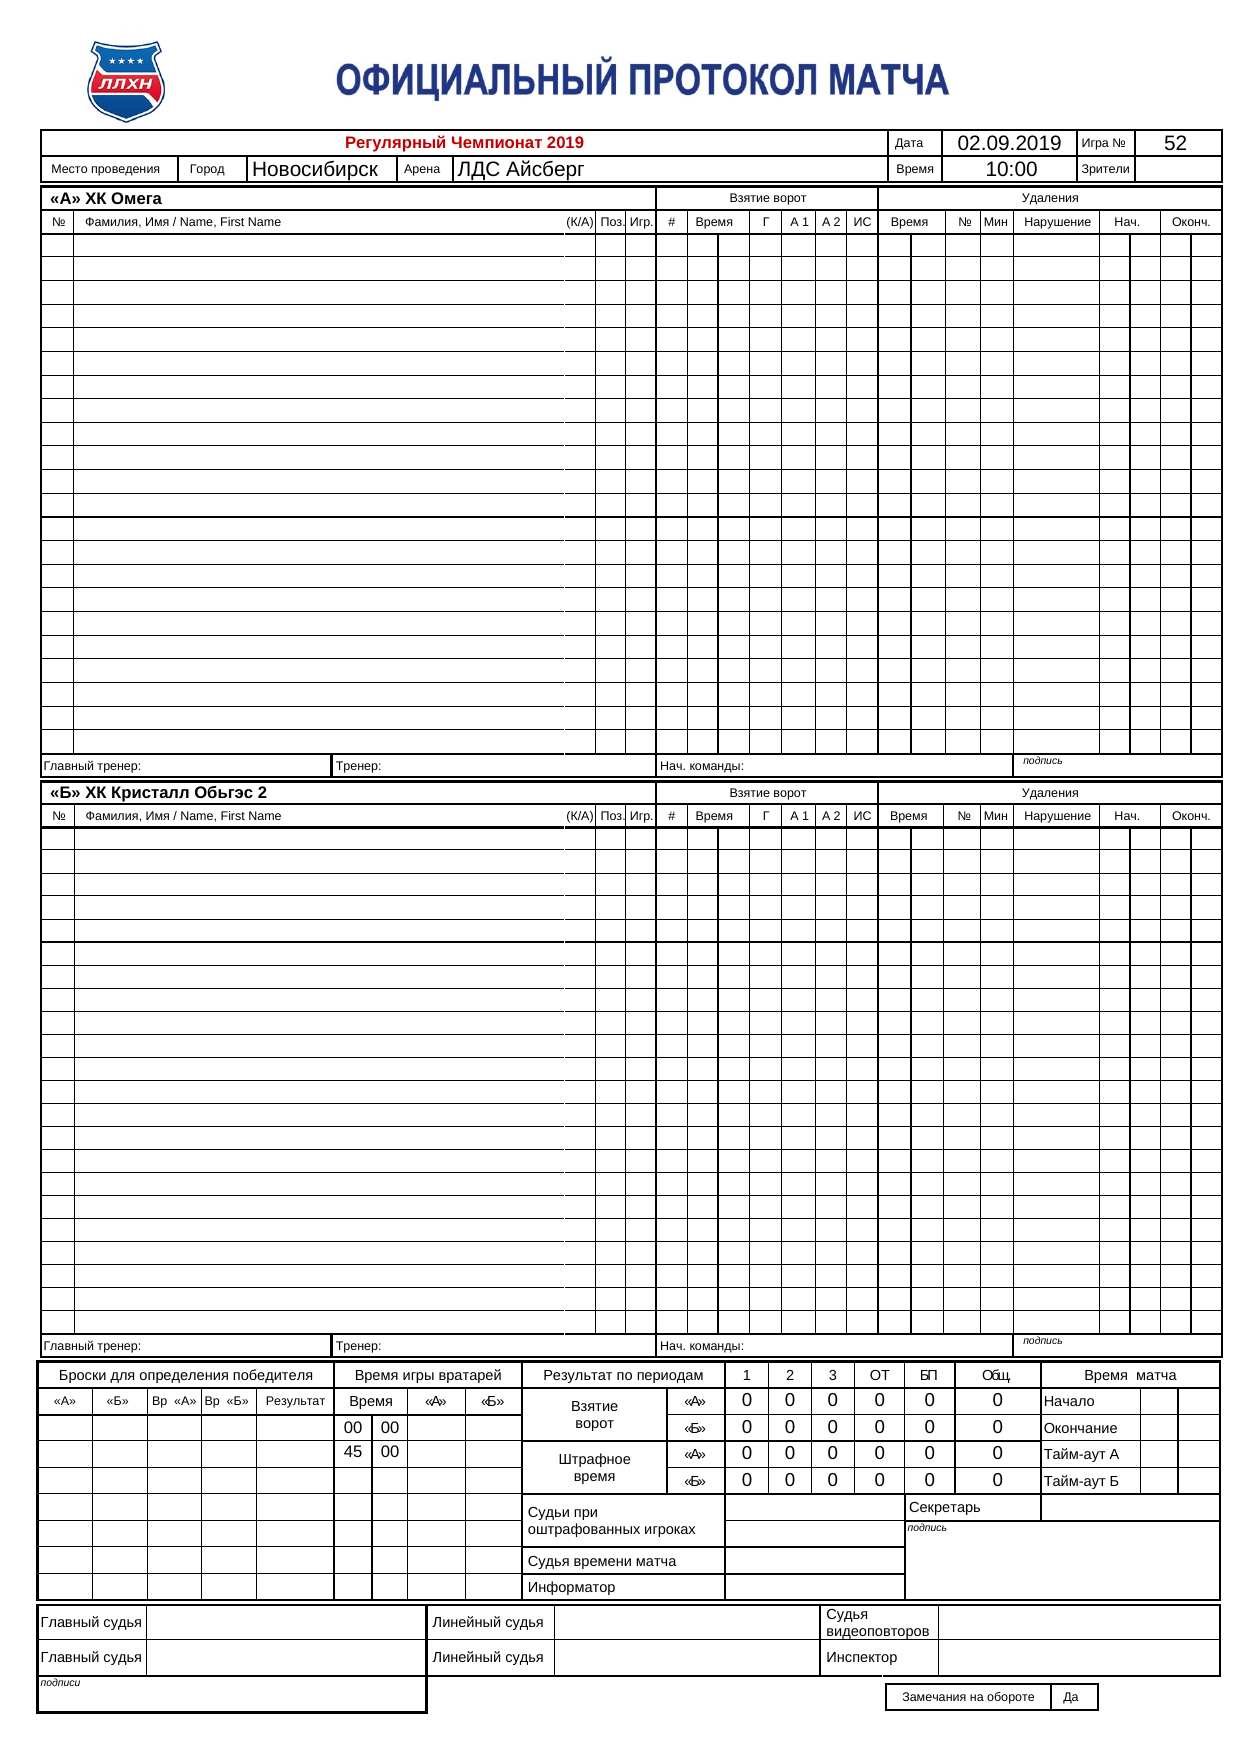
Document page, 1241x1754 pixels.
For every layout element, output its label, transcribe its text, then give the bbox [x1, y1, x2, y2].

table_cell [565, 446, 595, 469]
table_cell 0 [726, 1468, 768, 1493]
table_cell [74, 541, 564, 564]
table_cell [719, 920, 749, 941]
table_cell [1100, 943, 1129, 964]
table_cell [981, 659, 1013, 682]
table_cell [816, 1012, 846, 1033]
table_cell [1141, 1389, 1177, 1413]
table_cell [816, 518, 846, 540]
table_cell [847, 1311, 877, 1333]
table_cell [847, 1265, 877, 1287]
table_cell [42, 518, 73, 540]
table_cell [74, 328, 564, 351]
table_cell [1141, 1468, 1177, 1493]
table_cell Линейный судья [428, 1640, 554, 1675]
table_cell [1131, 376, 1160, 398]
table_cell [565, 352, 595, 374]
table_cell 0 [769, 1468, 811, 1493]
table_cell [42, 565, 73, 587]
table_cell [565, 565, 595, 587]
table_cell [944, 1104, 980, 1126]
table_cell [1100, 612, 1129, 634]
table_cell [688, 1173, 717, 1195]
table_header Броски для определения победителя [39, 1363, 333, 1387]
table_cell [879, 896, 910, 918]
table_cell [596, 829, 625, 849]
table_cell [688, 1288, 717, 1310]
table_cell [148, 1416, 201, 1440]
table_cell [626, 612, 655, 634]
table_cell [981, 1058, 1013, 1079]
table_cell Фамилия, Имя / Name, First Name [75, 805, 565, 826]
table_cell [565, 989, 595, 1011]
table_cell [944, 943, 980, 964]
table_cell [944, 1196, 980, 1218]
table_cell [565, 1173, 595, 1195]
table_cell [1100, 874, 1129, 895]
table_cell [688, 659, 717, 682]
table_cell [596, 257, 625, 280]
table_cell [147, 1606, 425, 1639]
table_cell [816, 565, 846, 587]
table_cell [912, 1288, 943, 1310]
table_cell [1192, 446, 1221, 469]
table_cell Главный тренер: [42, 755, 330, 776]
table_cell [1192, 943, 1221, 964]
table_cell [1100, 683, 1129, 706]
table_cell [750, 257, 781, 280]
table_cell ИС [847, 211, 877, 233]
table_cell [1099, 1682, 1220, 1711]
table_cell [719, 966, 749, 987]
table_cell [719, 399, 749, 422]
table_cell [74, 730, 564, 753]
table_cell 00 [373, 1441, 407, 1467]
table_cell [1014, 1081, 1099, 1103]
table_header БП [905, 1363, 954, 1387]
table_cell [879, 1058, 910, 1079]
table_cell [879, 943, 910, 964]
table_cell [1042, 1495, 1219, 1520]
table_cell [944, 1012, 980, 1033]
table_cell [1141, 1441, 1177, 1467]
table_cell Время [889, 157, 941, 181]
table_cell [912, 829, 943, 849]
table_cell [939, 1640, 1219, 1675]
table_cell [750, 518, 781, 540]
table_cell [719, 1104, 749, 1126]
table_cell [782, 588, 815, 611]
table_cell [657, 1265, 687, 1287]
table_cell [1100, 376, 1129, 398]
table_cell [1014, 1242, 1099, 1264]
table_cell [657, 1058, 687, 1079]
table_cell [981, 1242, 1013, 1264]
table_cell [912, 352, 945, 374]
table_cell [1131, 943, 1160, 964]
table_cell [782, 707, 815, 729]
table_cell [565, 588, 595, 611]
table_cell [1161, 659, 1190, 682]
table_cell [912, 1219, 943, 1241]
table_cell «Б» [668, 1468, 724, 1493]
table_cell [1161, 707, 1190, 729]
table_header «А» ХК Омега [42, 188, 655, 209]
table_cell [466, 1521, 521, 1546]
table_cell [657, 305, 687, 327]
table_cell [1192, 423, 1221, 445]
table_cell [42, 989, 74, 1011]
table_cell [1014, 989, 1099, 1011]
table_cell [750, 1035, 781, 1057]
table_cell [75, 829, 564, 849]
table_cell [42, 874, 74, 895]
table_cell [879, 659, 910, 682]
table_cell [688, 1127, 717, 1149]
table_cell [879, 446, 910, 469]
table_cell [750, 683, 781, 706]
table_cell [750, 612, 781, 634]
table_cell [657, 943, 687, 964]
table_cell [879, 683, 910, 706]
table_cell [1192, 376, 1221, 398]
table_cell [93, 1494, 147, 1520]
table_cell [912, 659, 945, 682]
table_cell [1100, 257, 1129, 280]
table_cell [912, 896, 943, 918]
table_cell [1192, 659, 1221, 682]
table_cell [74, 612, 564, 634]
table_cell [847, 494, 877, 516]
table_cell [782, 1288, 815, 1310]
table_cell [981, 257, 1013, 280]
table_cell [596, 659, 625, 682]
table_cell [1014, 588, 1099, 611]
table_cell [782, 1081, 815, 1103]
table_cell [750, 896, 781, 918]
table_cell (К/А) [565, 211, 595, 233]
table_cell [257, 1416, 333, 1440]
table_cell [1014, 829, 1099, 849]
table_cell [1014, 966, 1099, 987]
table_cell [596, 1104, 625, 1126]
table_cell [688, 966, 717, 987]
table_cell [946, 541, 980, 564]
table_cell [565, 612, 595, 634]
table_cell 0 [905, 1389, 954, 1413]
table_cell [1161, 399, 1190, 422]
table_cell подпись [1014, 755, 1221, 776]
table_cell [879, 636, 910, 658]
table_cell [750, 305, 781, 327]
table_cell [1131, 352, 1160, 374]
table_cell [39, 1494, 92, 1520]
table_cell [816, 1081, 846, 1103]
table_cell [847, 1035, 877, 1057]
table_cell [847, 874, 877, 895]
table_cell [1161, 494, 1190, 516]
table_cell [847, 235, 877, 256]
table_cell [981, 376, 1013, 398]
table_cell 0 [956, 1389, 1040, 1413]
table_cell [688, 257, 717, 280]
table_cell [1100, 829, 1129, 849]
table_cell [719, 1081, 749, 1103]
table_cell [847, 470, 877, 493]
table_cell [912, 588, 945, 611]
table_cell [847, 989, 877, 1011]
table_cell 0 [956, 1468, 1040, 1493]
table_cell [75, 1127, 564, 1149]
table_cell [565, 1242, 595, 1264]
table_cell [816, 920, 846, 941]
table_cell [750, 470, 781, 493]
table_cell [1192, 1173, 1221, 1195]
table_header Удаления [879, 188, 1221, 209]
table_header Результат по периодам [523, 1363, 724, 1387]
table_cell [626, 1035, 655, 1057]
table_cell [42, 235, 73, 256]
table_cell [912, 494, 945, 516]
table_cell [1131, 1081, 1160, 1103]
table_cell [782, 1035, 815, 1057]
table_cell [1141, 1415, 1177, 1440]
table_cell [1131, 446, 1160, 469]
table_cell [1192, 1311, 1221, 1333]
table_cell [719, 896, 749, 918]
table_cell [657, 376, 687, 398]
table_cell [719, 257, 749, 280]
table_cell [944, 920, 980, 941]
table_cell [657, 1104, 687, 1126]
table_cell [1131, 1196, 1160, 1218]
table_cell [1131, 636, 1160, 658]
table_cell [782, 281, 815, 303]
table_cell [74, 565, 564, 587]
table_cell [1131, 829, 1160, 849]
table_cell Зрители [1078, 157, 1134, 181]
table_cell [1161, 1265, 1190, 1287]
table_cell [782, 257, 815, 280]
table_cell [42, 850, 74, 872]
table_cell [1192, 683, 1221, 706]
table_cell 0 [855, 1415, 904, 1440]
table_cell [750, 636, 781, 658]
table_cell [596, 707, 625, 729]
table_cell [719, 376, 749, 398]
table_cell [1100, 920, 1129, 941]
table_cell [42, 1288, 74, 1310]
table_cell [1131, 399, 1160, 422]
table_cell [847, 376, 877, 398]
table_cell подписи [39, 1677, 425, 1711]
table_cell [147, 1640, 425, 1675]
table_cell № [42, 805, 74, 826]
table_cell [981, 1311, 1013, 1333]
table_cell [1161, 829, 1190, 849]
table_cell [555, 1640, 819, 1675]
table_cell [847, 1127, 877, 1149]
table_cell [74, 494, 564, 516]
table_cell [816, 281, 846, 303]
table_cell [750, 1196, 781, 1218]
table_cell Г [750, 805, 781, 826]
table_cell [626, 588, 655, 611]
table_cell [782, 1104, 815, 1126]
table_cell [626, 1081, 655, 1103]
table_cell 10:00 [943, 157, 1076, 181]
table_cell 00 [373, 1416, 407, 1440]
table_cell [750, 235, 781, 256]
table_cell [879, 1104, 910, 1126]
table_cell [74, 305, 564, 327]
table_cell [596, 612, 625, 634]
table_cell [782, 829, 815, 849]
table_cell [565, 423, 595, 445]
table_cell [565, 1265, 595, 1287]
table_cell [879, 707, 910, 729]
table_cell Нач. [1100, 805, 1160, 826]
table_header Удаления [879, 783, 1221, 803]
table_cell [596, 1311, 625, 1333]
table_cell [1131, 1311, 1160, 1333]
table_cell [719, 494, 749, 516]
table_cell [981, 1012, 1013, 1033]
table_cell 0 [956, 1442, 1040, 1467]
table_header 1 [726, 1363, 768, 1387]
table_cell [565, 541, 595, 564]
table_cell [596, 920, 625, 941]
table_cell [626, 1104, 655, 1126]
table_cell [42, 494, 73, 516]
table_cell [565, 328, 595, 351]
table_cell 0 [812, 1468, 854, 1493]
table_cell [688, 470, 717, 493]
table_cell [42, 281, 73, 303]
table_header Общ. [956, 1363, 1040, 1387]
table_cell [1014, 730, 1099, 753]
table_cell Место проведения [42, 157, 177, 181]
table_cell [750, 1127, 781, 1149]
table_cell [847, 328, 877, 351]
table_cell [688, 1081, 717, 1103]
table_cell [688, 850, 717, 872]
table_cell «Б » [466, 1389, 521, 1413]
table_cell [626, 352, 655, 374]
table_cell [466, 1574, 521, 1599]
table_cell [657, 636, 687, 658]
table_cell [1161, 305, 1190, 327]
table_cell [946, 636, 980, 658]
table_cell [879, 281, 910, 303]
table_cell Линейный судья [428, 1606, 554, 1639]
table_cell [565, 659, 595, 682]
table_cell [944, 896, 980, 918]
table_cell [750, 707, 781, 729]
table_cell [596, 1012, 625, 1033]
table_cell [750, 352, 781, 374]
table_cell [688, 376, 717, 398]
table_cell [657, 1311, 687, 1333]
table_cell [626, 494, 655, 516]
table_cell [750, 1012, 781, 1033]
table_cell [847, 565, 877, 587]
table_cell [1100, 470, 1129, 493]
table_cell [626, 989, 655, 1011]
table_cell [1100, 328, 1129, 351]
table_cell Секретарь [906, 1495, 1040, 1520]
table_cell [42, 943, 74, 964]
table_cell [847, 446, 877, 469]
table_cell [1014, 874, 1099, 895]
table_cell [39, 1416, 92, 1440]
table_cell [39, 1547, 92, 1573]
table_cell [42, 966, 74, 987]
table_cell [42, 707, 73, 729]
table_cell [981, 1265, 1013, 1287]
table_cell [1100, 352, 1129, 374]
table_cell [626, 446, 655, 469]
table_cell № [946, 211, 980, 233]
table_cell [816, 588, 846, 611]
table_cell [42, 1173, 74, 1195]
table_cell 0 [812, 1415, 854, 1440]
table_cell [1131, 1058, 1160, 1079]
table_cell [626, 966, 655, 987]
table_cell [657, 966, 687, 987]
table_cell [93, 1416, 147, 1440]
table_cell [42, 1196, 74, 1218]
table_cell [565, 1219, 595, 1241]
table_cell [93, 1468, 147, 1493]
table_cell [782, 874, 815, 895]
table_cell [626, 235, 655, 256]
table_cell [373, 1468, 407, 1493]
table_cell А 2 [816, 211, 846, 233]
table_cell [816, 874, 846, 895]
table_cell [816, 352, 846, 374]
table_cell [1100, 1035, 1129, 1057]
table_cell Время [879, 805, 943, 826]
table_cell [466, 1441, 521, 1467]
table_cell [1192, 989, 1221, 1011]
table_cell [75, 1265, 564, 1287]
table_cell [1131, 896, 1160, 918]
table_cell [750, 423, 781, 445]
table_cell [1179, 1415, 1219, 1440]
table_cell [596, 683, 625, 706]
table_cell [816, 730, 846, 753]
table_cell [782, 1219, 815, 1241]
table_cell 0 [769, 1415, 811, 1440]
table_cell [1014, 399, 1099, 422]
table_cell [1014, 423, 1099, 445]
table_cell Оконч. [1161, 805, 1221, 826]
table_cell [879, 989, 910, 1011]
table_cell [626, 1242, 655, 1264]
table_cell [657, 352, 687, 374]
table_cell [657, 1173, 687, 1195]
table_cell [782, 376, 815, 398]
table_cell [981, 966, 1013, 987]
table_cell [782, 541, 815, 564]
table_cell [1014, 1012, 1099, 1033]
table_cell [719, 829, 749, 849]
table_cell [912, 305, 945, 327]
table_cell [1136, 157, 1221, 181]
table_cell Игр. [626, 805, 655, 826]
table_cell [1192, 1058, 1221, 1079]
table_cell [626, 376, 655, 398]
table_cell [596, 1150, 625, 1172]
table_header Дата [889, 131, 941, 155]
table_cell [944, 850, 980, 872]
table_cell [565, 281, 595, 303]
table_cell [657, 1242, 687, 1264]
table_cell [657, 1012, 687, 1033]
table_cell [257, 1441, 333, 1467]
table_cell [912, 874, 943, 895]
table_cell Вр «Б» [202, 1389, 256, 1413]
table_cell [1131, 683, 1160, 706]
table_cell [565, 305, 595, 327]
table_header Взятие ворот [657, 188, 877, 209]
table_cell [1131, 1173, 1160, 1195]
table_cell [981, 1150, 1013, 1172]
table_cell Фамилия, Имя / Name, First Name [74, 211, 565, 233]
table_cell [688, 1012, 717, 1033]
table_cell Новосибирск [248, 157, 396, 181]
table_header Регулярный Чемпионат 2019 [42, 131, 887, 155]
table_cell Тайм-аут А [1042, 1441, 1140, 1467]
table_cell [879, 920, 910, 941]
table_cell [42, 328, 73, 351]
table_cell А 1 [782, 211, 815, 233]
table_cell [1014, 943, 1099, 964]
table_cell [657, 235, 687, 256]
table_cell [657, 1081, 687, 1103]
table_cell [782, 470, 815, 493]
table_cell [74, 257, 564, 280]
table_cell [1100, 659, 1129, 682]
table_cell [750, 399, 781, 422]
table_cell № [42, 211, 73, 233]
table_cell [626, 920, 655, 941]
table_cell [1014, 920, 1099, 941]
table_cell [912, 1242, 943, 1264]
table_cell [816, 1219, 846, 1241]
table_cell [847, 943, 877, 964]
table_cell [1014, 896, 1099, 918]
table_cell [74, 636, 564, 658]
table_cell № [944, 805, 980, 826]
table_cell [879, 1265, 910, 1287]
table_cell [74, 446, 564, 469]
table_cell [657, 1035, 687, 1057]
table_cell [626, 518, 655, 540]
table_cell [981, 305, 1013, 327]
table_cell Судья времени матча [523, 1548, 724, 1573]
table_cell [750, 850, 781, 872]
table_cell [1131, 470, 1160, 493]
table_cell [42, 376, 73, 398]
table_cell [816, 541, 846, 564]
table_cell [946, 257, 980, 280]
table_cell Штрафное время [523, 1442, 666, 1493]
table_cell [719, 281, 749, 303]
table_cell [565, 683, 595, 706]
table_cell [782, 989, 815, 1011]
table_cell [816, 636, 846, 658]
table_cell [1100, 565, 1129, 587]
table_cell [565, 896, 595, 918]
table_cell [75, 1035, 564, 1057]
table_cell [1161, 920, 1190, 941]
table_cell [981, 352, 1013, 374]
table_cell [596, 966, 625, 987]
table_cell [944, 1265, 980, 1287]
table_cell [750, 989, 781, 1011]
table_cell [719, 588, 749, 611]
table_cell [42, 1242, 74, 1264]
table_cell [912, 1035, 943, 1057]
table_cell [202, 1494, 256, 1520]
table_cell [847, 966, 877, 987]
table_cell (К/А) [565, 805, 595, 826]
table_cell [816, 1311, 846, 1333]
table_cell [202, 1468, 256, 1493]
table_cell [816, 1242, 846, 1264]
table_cell [626, 829, 655, 849]
table_cell [75, 920, 564, 941]
table_cell [782, 1242, 815, 1264]
table_cell [912, 707, 945, 729]
table_cell [981, 1219, 1013, 1241]
table_cell [946, 423, 980, 445]
table_cell [565, 707, 595, 729]
table_cell Вр «А» [148, 1389, 201, 1413]
table_cell [981, 920, 1013, 941]
table_cell [946, 328, 980, 351]
table_header Замечания на обороте [887, 1685, 1050, 1709]
table_cell [1192, 352, 1221, 374]
table_cell [596, 989, 625, 1011]
table_cell [1161, 423, 1190, 445]
table_cell [657, 707, 687, 729]
table_cell [879, 518, 910, 540]
table_cell [1100, 1311, 1129, 1333]
table_cell [688, 446, 717, 469]
table_cell [1192, 612, 1221, 634]
table_cell [912, 541, 945, 564]
table_cell [719, 636, 749, 658]
table_cell [1192, 1012, 1221, 1033]
table_cell [847, 281, 877, 303]
table_cell [879, 1012, 910, 1033]
table_cell [912, 850, 943, 872]
table_cell [1131, 730, 1160, 753]
table_cell [93, 1574, 147, 1599]
table_cell [879, 257, 910, 280]
table_cell [750, 541, 781, 564]
table_cell [1131, 281, 1160, 303]
table_cell [408, 1521, 465, 1546]
table_cell [847, 518, 877, 540]
table_cell [596, 235, 625, 256]
table_cell [719, 707, 749, 729]
table_cell А 1 [782, 805, 815, 826]
table_cell [42, 305, 73, 327]
table_cell [688, 829, 717, 849]
table_cell [782, 1150, 815, 1172]
table_cell [1192, 1104, 1221, 1126]
table_cell [1161, 235, 1190, 256]
table_cell [688, 920, 717, 941]
table_cell [42, 1311, 74, 1333]
table_cell [782, 966, 815, 987]
table_cell [981, 470, 1013, 493]
table_cell [42, 470, 73, 493]
table_cell 0 [812, 1389, 854, 1413]
table_cell [1014, 1058, 1099, 1079]
table_cell [1161, 683, 1190, 706]
table_cell [657, 565, 687, 587]
table_cell Начало [1042, 1389, 1140, 1413]
table_cell [657, 1219, 687, 1241]
table_cell [912, 683, 945, 706]
table_cell [688, 730, 717, 753]
table_cell [1161, 989, 1190, 1011]
table_cell [688, 874, 717, 895]
table_cell [626, 541, 655, 564]
table_cell [750, 1150, 781, 1172]
table_cell [626, 1150, 655, 1172]
table_cell [626, 1173, 655, 1195]
table_cell [39, 1574, 92, 1599]
table_cell [1100, 305, 1129, 327]
table_cell [596, 328, 625, 351]
table_cell [719, 612, 749, 634]
table_cell [596, 636, 625, 658]
table_cell [688, 305, 717, 327]
table_cell [946, 494, 980, 516]
table_cell [726, 1575, 904, 1599]
table_cell [981, 874, 1013, 895]
table_cell [657, 989, 687, 1011]
table_cell [1192, 588, 1221, 611]
table_cell [75, 989, 564, 1011]
table_cell [719, 1311, 749, 1333]
table_cell [626, 1196, 655, 1218]
table_cell [1131, 1150, 1160, 1172]
table_cell [565, 1035, 595, 1057]
table_cell [42, 257, 73, 280]
table_cell 0 [855, 1468, 904, 1493]
table_cell [565, 829, 595, 849]
table_cell [1100, 707, 1129, 729]
table_cell [657, 1127, 687, 1149]
table_cell [42, 1265, 74, 1287]
table_cell [42, 636, 73, 658]
table_cell [944, 1288, 980, 1310]
table_cell [879, 494, 910, 516]
table_cell [75, 943, 564, 964]
table_cell 0 [855, 1442, 904, 1467]
table_cell [944, 1173, 980, 1195]
table_cell [688, 235, 717, 256]
table_cell [657, 874, 687, 895]
table_cell [1100, 1288, 1129, 1310]
table_cell [257, 1494, 333, 1520]
table_cell [847, 636, 877, 658]
table_cell [847, 1173, 877, 1195]
table_cell [626, 730, 655, 753]
table_cell [1131, 966, 1160, 987]
table_cell А 2 [816, 805, 846, 826]
table_cell [42, 423, 73, 445]
table_cell [879, 423, 910, 445]
table_cell [688, 518, 717, 540]
table_cell [596, 376, 625, 398]
table_cell [1161, 1173, 1190, 1195]
table_cell [657, 920, 687, 941]
table_cell [719, 1150, 749, 1172]
table_cell [74, 423, 564, 445]
table_cell [1100, 966, 1129, 987]
table_cell [1100, 518, 1129, 540]
table_cell [946, 376, 980, 398]
table_cell [944, 829, 980, 849]
table_cell [42, 1219, 74, 1241]
table_cell [75, 874, 564, 895]
table_cell [1014, 376, 1099, 398]
table_cell [1161, 1081, 1190, 1103]
table_cell [750, 1081, 781, 1103]
table_cell [981, 850, 1013, 872]
table_cell [688, 1150, 717, 1172]
table_cell [1100, 1173, 1129, 1195]
table_cell [1014, 494, 1099, 516]
table_cell [408, 1441, 465, 1467]
table_cell [596, 518, 625, 540]
table_cell [719, 446, 749, 469]
table_cell [879, 541, 910, 564]
table_cell [847, 352, 877, 374]
table_cell [782, 446, 815, 469]
table_cell [912, 235, 945, 256]
table_cell [719, 1127, 749, 1149]
table_cell 0 [812, 1442, 854, 1467]
picture [5, 28, 1179, 129]
table_cell [408, 1416, 465, 1440]
table_cell [1192, 966, 1221, 987]
table_cell [626, 1265, 655, 1287]
table_cell [1131, 707, 1160, 729]
table_cell [816, 659, 846, 682]
table_cell [596, 541, 625, 564]
table_cell [1100, 235, 1129, 256]
table_cell [782, 1311, 815, 1333]
table_cell Нач. команды: [657, 755, 1012, 776]
table_cell [1131, 1265, 1160, 1287]
table_cell Тренер: [333, 1335, 655, 1356]
table_cell Мин [981, 211, 1013, 233]
table_cell [688, 1219, 717, 1241]
table_cell Главный судья [39, 1606, 146, 1639]
table_cell 0 [769, 1442, 811, 1467]
table_cell [75, 850, 564, 872]
table_cell [1161, 1127, 1190, 1149]
table_cell [74, 376, 564, 398]
table_cell [1131, 305, 1160, 327]
table_cell [42, 683, 73, 706]
table_cell [944, 874, 980, 895]
table_cell [1100, 399, 1129, 422]
table_cell [816, 399, 846, 422]
table_cell Город [179, 157, 246, 181]
table_cell [847, 850, 877, 872]
table_header Время игры вратарей [335, 1363, 521, 1387]
table_cell [981, 1196, 1013, 1218]
table_cell [981, 707, 1013, 729]
table_cell [946, 565, 980, 587]
table_cell [74, 352, 564, 374]
table_cell [912, 1265, 943, 1287]
table_cell [816, 1035, 846, 1057]
table_cell [657, 494, 687, 516]
table_cell [1014, 518, 1099, 540]
table_cell [782, 423, 815, 445]
table_cell [657, 281, 687, 303]
table_cell [93, 1547, 147, 1573]
table_cell [75, 1219, 564, 1241]
table_cell Оконч. [1161, 211, 1221, 233]
table_cell [912, 423, 945, 445]
table_cell [912, 966, 943, 987]
table_cell [912, 281, 945, 303]
table_cell [1100, 850, 1129, 872]
table_cell [596, 423, 625, 445]
table_cell Поз. [596, 805, 625, 826]
table_cell [782, 896, 815, 918]
table_cell [1131, 1219, 1160, 1241]
table_cell [335, 1547, 371, 1573]
table_cell [565, 376, 595, 398]
table_cell [912, 1173, 943, 1195]
table_cell [335, 1468, 371, 1493]
table_cell [879, 1035, 910, 1057]
table_cell [750, 730, 781, 753]
table_cell [750, 1288, 781, 1310]
table_cell [816, 235, 846, 256]
table_cell [1014, 1173, 1099, 1195]
table_cell [912, 636, 945, 658]
table_cell [782, 235, 815, 256]
table_cell «А» [39, 1389, 92, 1413]
table_cell [847, 1150, 877, 1172]
table_cell [408, 1574, 465, 1599]
table_cell [816, 376, 846, 398]
table_cell [981, 1035, 1013, 1057]
table_cell [719, 352, 749, 374]
table_cell [719, 1219, 749, 1241]
table_cell [688, 1035, 717, 1057]
table_cell [596, 1265, 625, 1287]
table_cell [879, 1311, 910, 1333]
table_header Да [1052, 1685, 1097, 1709]
table_cell [847, 896, 877, 918]
table_cell [750, 494, 781, 516]
table_cell [565, 966, 595, 987]
table_cell [1100, 1127, 1129, 1149]
table_cell Время [688, 211, 749, 233]
table_cell [912, 1058, 943, 1079]
table_cell [1179, 1389, 1219, 1413]
table_cell [879, 829, 910, 849]
table_cell [408, 1468, 465, 1493]
table_cell [944, 1081, 980, 1103]
table_cell [1192, 1035, 1221, 1057]
table_cell [596, 494, 625, 516]
table_cell [1014, 281, 1099, 303]
table_cell [565, 518, 595, 540]
table_cell [565, 1288, 595, 1310]
table_cell [719, 305, 749, 327]
table_cell [1014, 636, 1099, 658]
table_cell [847, 1288, 877, 1310]
table_cell [75, 1150, 564, 1172]
table_cell [596, 446, 625, 469]
table_cell [657, 1288, 687, 1310]
table_cell [879, 1288, 910, 1310]
table_cell Судья видеоповторов [821, 1606, 938, 1639]
table_cell [565, 1196, 595, 1218]
table_cell [719, 874, 749, 895]
table_cell [1014, 659, 1099, 682]
table_cell [626, 636, 655, 658]
table_cell [750, 1058, 781, 1079]
table_cell [719, 989, 749, 1011]
table_cell [912, 1196, 943, 1218]
table_cell [657, 257, 687, 280]
table_cell [912, 399, 945, 422]
table_cell [1192, 829, 1221, 849]
table_cell [816, 683, 846, 706]
table_cell [879, 874, 910, 895]
table_cell [1192, 1127, 1221, 1149]
table_cell [816, 1173, 846, 1195]
table_cell подпись [1014, 1335, 1221, 1356]
table_cell [596, 1081, 625, 1103]
table_cell [565, 235, 595, 256]
table_cell [750, 1311, 781, 1333]
table_cell [816, 423, 846, 445]
table_cell [719, 943, 749, 964]
table_cell [565, 1058, 595, 1079]
table_cell [719, 730, 749, 753]
table_cell [1014, 257, 1099, 280]
table_cell [1100, 423, 1129, 445]
table_cell [719, 470, 749, 493]
table_cell [626, 1012, 655, 1033]
table_cell [657, 399, 687, 422]
table_cell [1014, 305, 1099, 327]
table_cell [1192, 730, 1221, 753]
table_cell [688, 352, 717, 374]
table_cell [847, 588, 877, 611]
table_cell [816, 612, 846, 634]
table_cell [688, 588, 717, 611]
table_cell [847, 1012, 877, 1033]
table_cell [1161, 1242, 1190, 1264]
table_cell [879, 966, 910, 987]
table_cell [816, 1196, 846, 1218]
table_cell Главный тренер: [42, 1335, 330, 1356]
table_cell [657, 470, 687, 493]
table_cell [1161, 541, 1190, 564]
table_cell [719, 683, 749, 706]
table_cell [750, 328, 781, 351]
table_cell [879, 1173, 910, 1195]
table_cell 0 [956, 1415, 1040, 1440]
table_cell [981, 1173, 1013, 1195]
table_cell [750, 1173, 781, 1195]
table_cell [1192, 541, 1221, 564]
table_cell [688, 612, 717, 634]
table_cell [42, 829, 74, 849]
table_cell [466, 1416, 521, 1440]
table_cell [202, 1574, 256, 1599]
table_cell [847, 541, 877, 564]
table_cell [373, 1574, 407, 1599]
table_cell [847, 612, 877, 634]
table_cell 00 [335, 1416, 371, 1440]
table_cell Арена [398, 157, 452, 181]
table_cell [946, 518, 980, 540]
table_cell [202, 1441, 256, 1467]
table_cell [750, 376, 781, 398]
table_cell Результат [257, 1389, 333, 1413]
table_cell [726, 1548, 904, 1573]
table_cell [626, 659, 655, 682]
table_cell [750, 565, 781, 587]
table_cell [946, 683, 980, 706]
table_cell 45 [335, 1441, 371, 1467]
table_cell [946, 305, 980, 327]
table_cell [879, 730, 910, 753]
table_cell [719, 235, 749, 256]
table_cell [596, 1242, 625, 1264]
table_cell Главный судья [39, 1640, 146, 1675]
table_cell [750, 659, 781, 682]
table_cell [1161, 850, 1190, 872]
table_cell [466, 1468, 521, 1493]
table_cell [42, 1081, 74, 1103]
table_cell 0 [726, 1415, 768, 1440]
table_cell [1192, 874, 1221, 895]
table_cell [596, 943, 625, 964]
table_cell [946, 659, 980, 682]
table_cell [1131, 541, 1160, 564]
table_cell [657, 423, 687, 445]
table_cell [847, 1242, 877, 1264]
table_cell [1131, 1127, 1160, 1149]
table_cell [981, 636, 1013, 658]
table_cell [596, 1058, 625, 1079]
table_cell Время [879, 211, 945, 233]
table_cell [912, 1012, 943, 1033]
table_cell [944, 1150, 980, 1172]
table_cell Мин [981, 805, 1013, 826]
table_cell [847, 1081, 877, 1103]
table_cell [1192, 328, 1221, 351]
table_cell [879, 1150, 910, 1172]
table_cell [1100, 989, 1129, 1011]
table_cell [1014, 470, 1099, 493]
table_cell [39, 1521, 92, 1546]
table_cell [1161, 588, 1190, 611]
table_cell [782, 636, 815, 658]
table_cell [626, 281, 655, 303]
table_cell [688, 1104, 717, 1126]
table_cell [816, 896, 846, 918]
table_cell [1100, 588, 1129, 611]
table_cell [75, 1288, 564, 1310]
table_cell [879, 588, 910, 611]
table_cell [373, 1521, 407, 1546]
table_cell 0 [905, 1442, 954, 1467]
table_cell [816, 1104, 846, 1126]
table_cell [1131, 518, 1160, 540]
table_cell [626, 1311, 655, 1333]
table_cell [981, 281, 1013, 303]
table_cell [782, 494, 815, 516]
table_cell [719, 1173, 749, 1195]
table_cell [148, 1441, 201, 1467]
table_cell [946, 352, 980, 374]
table_cell [912, 446, 945, 469]
table_cell 0 [855, 1389, 904, 1413]
table_cell [565, 257, 595, 280]
table_cell Время [335, 1389, 407, 1413]
table_cell [1100, 494, 1129, 516]
table_cell [1100, 1150, 1129, 1172]
table_cell [1014, 612, 1099, 634]
table_cell [912, 518, 945, 540]
table_cell [1161, 874, 1190, 895]
table_cell [944, 989, 980, 1011]
table_cell [1014, 707, 1099, 729]
table_cell Игр. [626, 211, 655, 233]
table_cell [946, 730, 980, 753]
table_header ОТ [855, 1363, 904, 1387]
table_cell [148, 1574, 201, 1599]
table_cell [719, 1012, 749, 1033]
table_cell [726, 1521, 904, 1546]
table_cell 0 [769, 1389, 811, 1413]
table_cell [750, 874, 781, 895]
table_cell [1192, 850, 1221, 872]
table_cell [719, 1058, 749, 1079]
table_cell [912, 1127, 943, 1149]
table_cell [1131, 565, 1160, 587]
table_cell [719, 850, 749, 872]
table_cell [428, 1677, 882, 1711]
table_cell [596, 1219, 625, 1241]
table_cell [1161, 352, 1190, 374]
table_cell [847, 707, 877, 729]
table_cell [782, 565, 815, 587]
table_cell [626, 328, 655, 351]
table_cell [42, 1035, 74, 1057]
table_cell «А» [668, 1442, 724, 1467]
table_cell [750, 588, 781, 611]
table_cell [688, 328, 717, 351]
table_cell [565, 850, 595, 872]
table_cell [42, 399, 73, 422]
table_cell [816, 1288, 846, 1310]
table_cell [1014, 850, 1099, 872]
table_cell [816, 966, 846, 987]
table_cell [782, 659, 815, 682]
table_cell [596, 1288, 625, 1310]
table_cell [981, 328, 1013, 351]
table_cell [879, 1196, 910, 1218]
table_cell Инспектор [821, 1640, 938, 1675]
table_cell [946, 235, 980, 256]
table_cell [42, 1104, 74, 1126]
table_cell [626, 896, 655, 918]
table_cell [688, 683, 717, 706]
table_cell [688, 423, 717, 445]
table_cell [74, 235, 564, 256]
table_cell [688, 1242, 717, 1264]
table_cell 0 [726, 1389, 768, 1413]
table_cell [1014, 1288, 1099, 1310]
table_cell [879, 305, 910, 327]
table_cell [912, 1311, 943, 1333]
table_cell [782, 1058, 815, 1079]
table_cell [657, 896, 687, 918]
table_cell Нарушение [1014, 211, 1099, 233]
table_cell [657, 518, 687, 540]
table_cell [946, 588, 980, 611]
table_cell «А» [408, 1389, 465, 1413]
table_cell [847, 1219, 877, 1241]
table_cell [74, 518, 564, 540]
table_cell [1161, 943, 1190, 964]
table_cell [148, 1468, 201, 1493]
table_cell [719, 518, 749, 540]
table_cell [816, 850, 846, 872]
table_cell [912, 1104, 943, 1126]
table_cell [596, 850, 625, 872]
table_cell [944, 1035, 980, 1057]
table_cell [1192, 1288, 1221, 1310]
table_cell [981, 1104, 1013, 1126]
table_cell [466, 1494, 521, 1520]
table_cell [626, 1058, 655, 1079]
table_cell [782, 612, 815, 634]
table_cell [750, 1104, 781, 1126]
table_cell [981, 1127, 1013, 1149]
table_cell [257, 1574, 333, 1599]
table_cell [719, 1288, 749, 1310]
table_cell [1100, 1058, 1129, 1079]
table_cell [565, 730, 595, 753]
table_cell [1192, 518, 1221, 540]
table_cell [565, 1127, 595, 1149]
table_cell [1100, 1104, 1129, 1126]
table_cell Информатор [523, 1575, 724, 1599]
table_cell [688, 281, 717, 303]
table_cell [1131, 588, 1160, 611]
table_cell [1192, 1081, 1221, 1103]
table_cell [1100, 281, 1129, 303]
table_cell [847, 423, 877, 445]
table_cell [879, 399, 910, 422]
table_cell [1161, 1035, 1190, 1057]
table_cell [847, 683, 877, 706]
table_cell [626, 1127, 655, 1149]
table_cell [1131, 1104, 1160, 1126]
table_cell [981, 423, 1013, 445]
table_cell [75, 1196, 564, 1218]
table_cell [1014, 1196, 1099, 1218]
table_cell [257, 1468, 333, 1493]
table_cell [1192, 1265, 1221, 1287]
table_cell [782, 730, 815, 753]
table_cell [1131, 494, 1160, 516]
table_cell [981, 518, 1013, 540]
table_cell [981, 541, 1013, 564]
table_header Взятие ворот [657, 783, 877, 803]
table_cell [408, 1494, 465, 1520]
table_cell [93, 1441, 147, 1467]
table_cell [1131, 612, 1160, 634]
table_cell [1131, 989, 1160, 1011]
table_cell [1131, 257, 1160, 280]
table_cell [1161, 281, 1190, 303]
table_cell [466, 1547, 521, 1573]
table_cell Окончание [1042, 1415, 1140, 1440]
table_cell [1192, 896, 1221, 918]
table_cell [1192, 257, 1221, 280]
table_cell [946, 399, 980, 422]
table_cell [782, 683, 815, 706]
table_cell [912, 989, 943, 1011]
table_cell [688, 494, 717, 516]
table_cell [565, 1012, 595, 1033]
table_cell [565, 494, 595, 516]
table_cell [816, 1265, 846, 1287]
table_cell [944, 1219, 980, 1241]
table_cell [688, 896, 717, 918]
table_cell [981, 896, 1013, 918]
table_cell [1192, 281, 1221, 303]
table_cell [626, 1219, 655, 1241]
table_header 02.09.2019 [943, 131, 1076, 155]
table_cell [596, 1173, 625, 1195]
table_cell [782, 399, 815, 422]
table_cell [782, 1196, 815, 1218]
table_cell [1131, 1035, 1160, 1057]
table_cell # [657, 805, 687, 826]
table_cell [148, 1547, 201, 1573]
table_cell [1192, 305, 1221, 327]
table_cell [257, 1547, 333, 1573]
table_cell [42, 1127, 74, 1149]
table_cell [74, 683, 564, 706]
table_cell [782, 850, 815, 872]
table_cell [565, 399, 595, 422]
table_cell [981, 943, 1013, 964]
table_cell [981, 730, 1013, 753]
table_cell [555, 1606, 819, 1639]
table_cell [39, 1441, 92, 1467]
table_cell [42, 1058, 74, 1079]
table_cell [1192, 920, 1221, 941]
table_cell [816, 328, 846, 351]
table_cell [596, 1035, 625, 1057]
table_cell [719, 1242, 749, 1264]
table_cell [1161, 1012, 1190, 1033]
table_cell [981, 1288, 1013, 1310]
table_cell [74, 707, 564, 729]
table_cell [816, 305, 846, 327]
table_cell [981, 565, 1013, 587]
table_cell [1192, 1150, 1221, 1172]
table_cell [912, 612, 945, 634]
table_cell ИС [847, 805, 877, 826]
table_cell [1161, 1058, 1190, 1079]
table_cell [75, 1081, 564, 1103]
table_cell [912, 470, 945, 493]
table_cell [42, 588, 73, 611]
table_cell [1192, 1219, 1221, 1241]
table_cell [565, 470, 595, 493]
table_header 52 [1136, 131, 1221, 155]
table_cell [1014, 1311, 1099, 1333]
table_cell [75, 1311, 564, 1333]
table_cell [1131, 659, 1160, 682]
table_cell [74, 659, 564, 682]
table_cell Тайм-аут Б [1042, 1468, 1140, 1493]
table_cell [657, 328, 687, 351]
table_cell [1161, 1150, 1190, 1172]
table_cell [596, 470, 625, 493]
table_cell [946, 281, 980, 303]
table_header Игра № [1078, 131, 1134, 155]
table_cell Судьи при оштрафованных игроках [523, 1495, 724, 1546]
table_cell # [657, 211, 687, 233]
table_cell [565, 920, 595, 941]
table_cell [944, 1242, 980, 1264]
table_cell [944, 966, 980, 987]
table_cell [1161, 1196, 1190, 1218]
table_cell [202, 1416, 256, 1440]
table_cell [719, 328, 749, 351]
table_cell [626, 565, 655, 587]
table_cell [946, 446, 980, 469]
table_cell [782, 305, 815, 327]
table_cell [1161, 1219, 1190, 1241]
table_cell [750, 1242, 781, 1264]
table_cell [1100, 1265, 1129, 1287]
table_cell [626, 1288, 655, 1310]
table_header Время матча [1042, 1363, 1219, 1387]
table_cell [847, 1196, 877, 1218]
table_cell [42, 612, 73, 634]
table_cell [657, 683, 687, 706]
table_cell [912, 730, 945, 753]
table_cell [1161, 446, 1190, 469]
table_cell [1161, 636, 1190, 658]
table_cell [596, 565, 625, 587]
table_cell [946, 470, 980, 493]
table_cell [1014, 683, 1099, 706]
table_cell [688, 1311, 717, 1333]
table_cell [782, 1173, 815, 1195]
table_cell [657, 541, 687, 564]
table_cell «А» [668, 1389, 724, 1413]
table_cell [596, 730, 625, 753]
table_cell [750, 281, 781, 303]
table_cell [565, 1311, 595, 1333]
table_cell [750, 943, 781, 964]
table_cell [1161, 730, 1190, 753]
table_cell [657, 588, 687, 611]
table_cell [596, 1196, 625, 1218]
table_cell [75, 1242, 564, 1264]
table_cell [750, 829, 781, 849]
table_cell [1161, 896, 1190, 918]
table_header 3 [812, 1363, 854, 1387]
table_cell [688, 541, 717, 564]
table_cell [626, 850, 655, 872]
table_cell [750, 966, 781, 987]
table_cell [626, 399, 655, 422]
table_cell [883, 1677, 1220, 1681]
table_cell [657, 1150, 687, 1172]
table_cell [1161, 565, 1190, 587]
table_cell Г [750, 211, 781, 233]
table_cell [816, 494, 846, 516]
table_cell [596, 281, 625, 303]
table_cell [657, 1196, 687, 1218]
table_cell [847, 1058, 877, 1079]
table_cell [816, 1058, 846, 1079]
table_cell [202, 1547, 256, 1573]
table_cell [816, 943, 846, 964]
table_cell [596, 305, 625, 327]
table_cell Взятие ворот [523, 1389, 666, 1440]
table_cell [1179, 1441, 1219, 1467]
table_cell [565, 1104, 595, 1126]
table_cell [75, 1012, 564, 1033]
table_cell [750, 1265, 781, 1287]
table_cell [1161, 1104, 1190, 1126]
table_cell [981, 235, 1013, 256]
table_cell [719, 565, 749, 587]
table_cell [75, 966, 564, 987]
table_cell [1179, 1468, 1219, 1493]
table_cell [719, 541, 749, 564]
table_cell [1100, 1242, 1129, 1264]
table_cell [626, 257, 655, 280]
table_cell [981, 1081, 1013, 1103]
table_cell [1131, 235, 1160, 256]
table_cell [657, 659, 687, 682]
table_cell [1192, 494, 1221, 516]
table_cell [626, 943, 655, 964]
table_cell [944, 1311, 980, 1333]
table_cell [42, 1150, 74, 1172]
table_cell [596, 896, 625, 918]
table_cell [626, 683, 655, 706]
table_cell [1161, 328, 1190, 351]
table_cell [1100, 1196, 1129, 1218]
table_cell [335, 1494, 371, 1520]
table_cell [1161, 1311, 1190, 1333]
table_cell [750, 446, 781, 469]
table_cell [42, 1012, 74, 1033]
table_cell [847, 730, 877, 753]
table_cell [1192, 565, 1221, 587]
table_cell Время [688, 805, 749, 826]
table_cell [1131, 1288, 1160, 1310]
table_cell 0 [905, 1468, 954, 1493]
table_cell [74, 399, 564, 422]
table_cell [373, 1494, 407, 1520]
table_cell Нач. [1100, 211, 1160, 233]
table_cell [1131, 423, 1160, 445]
table_cell [626, 707, 655, 729]
table_cell [981, 446, 1013, 469]
table_cell [816, 829, 846, 849]
table_cell [1192, 1196, 1221, 1218]
table_cell [719, 1196, 749, 1218]
table_cell [626, 874, 655, 895]
table_cell [42, 659, 73, 682]
table_cell [782, 1127, 815, 1149]
table_cell [726, 1495, 904, 1520]
table_cell [847, 305, 877, 327]
table_cell [879, 328, 910, 351]
table_cell [1131, 1242, 1160, 1264]
table_cell [688, 1058, 717, 1079]
table_cell [148, 1494, 201, 1520]
table_cell [816, 470, 846, 493]
table_cell [719, 1265, 749, 1287]
table_cell [657, 730, 687, 753]
table_cell подпись [906, 1522, 1219, 1599]
table_cell [719, 423, 749, 445]
table_cell [879, 565, 910, 587]
table_cell [42, 730, 73, 753]
table_cell [1100, 896, 1129, 918]
table_cell [1131, 850, 1160, 872]
table_cell [782, 352, 815, 374]
table_cell [1014, 352, 1099, 374]
table_cell [565, 636, 595, 658]
table_cell [1014, 1104, 1099, 1126]
table_cell [565, 874, 595, 895]
table_cell [75, 1058, 564, 1079]
table_cell [1192, 399, 1221, 422]
table_cell [981, 829, 1013, 849]
table_cell [596, 874, 625, 895]
table_cell [912, 376, 945, 398]
table_cell Нач. команды: [657, 1335, 1012, 1356]
table_cell [1161, 518, 1190, 540]
table_cell [42, 541, 73, 564]
table_cell [657, 829, 687, 849]
table_cell Тренер: [333, 755, 655, 776]
table_cell [596, 1127, 625, 1149]
table_cell [1131, 920, 1160, 941]
table_cell [782, 518, 815, 540]
table_cell [42, 920, 74, 941]
table_cell [408, 1547, 465, 1573]
table_cell [912, 1150, 943, 1172]
table_header 2 [769, 1363, 811, 1387]
table_cell [688, 565, 717, 587]
table_cell [981, 494, 1013, 516]
table_cell [688, 399, 717, 422]
table_cell [1014, 565, 1099, 587]
table_cell [879, 470, 910, 493]
table_cell [939, 1606, 1219, 1639]
table_cell [1014, 1265, 1099, 1287]
table_cell [912, 943, 943, 964]
table_cell [879, 235, 910, 256]
table_cell [981, 612, 1013, 634]
table_cell [1100, 730, 1129, 753]
table_cell [1161, 966, 1190, 987]
table_cell [565, 1081, 595, 1103]
table_cell [981, 989, 1013, 1011]
table_cell [847, 257, 877, 280]
table_cell [816, 257, 846, 280]
table_cell [782, 1012, 815, 1033]
table_cell [1014, 1127, 1099, 1149]
table_cell Нарушение [1014, 805, 1099, 826]
table_cell [1014, 541, 1099, 564]
table_cell [335, 1574, 371, 1599]
table_cell [688, 989, 717, 1011]
table_cell [816, 1150, 846, 1172]
table_cell [1014, 1035, 1099, 1057]
table_cell «Б» [93, 1389, 147, 1413]
table_cell [847, 659, 877, 682]
table_cell [688, 1196, 717, 1218]
table_cell [879, 1242, 910, 1264]
table_cell [75, 1104, 564, 1126]
table_cell [657, 446, 687, 469]
table_cell [816, 1127, 846, 1149]
table_cell 0 [726, 1442, 768, 1467]
table_cell [782, 328, 815, 351]
table_cell [1131, 1012, 1160, 1033]
table_cell [1100, 1012, 1129, 1033]
table_cell [93, 1521, 147, 1546]
table_cell [657, 850, 687, 872]
table_cell [565, 943, 595, 964]
table_cell [782, 1265, 815, 1287]
table_cell Поз. [596, 211, 625, 233]
table_cell [42, 352, 73, 374]
table_header «Б» ХК Кристалл Обьгэс 2 [42, 783, 655, 803]
table_cell [148, 1521, 201, 1546]
table_cell [626, 423, 655, 445]
table_cell [626, 305, 655, 327]
table_cell [74, 470, 564, 493]
table_cell [879, 1127, 910, 1149]
table_cell [1131, 874, 1160, 895]
table_cell [879, 612, 910, 634]
table_cell [688, 636, 717, 658]
table_cell [1192, 235, 1221, 256]
table_cell [719, 659, 749, 682]
table_cell [879, 1219, 910, 1241]
table_cell [944, 1127, 980, 1149]
table_cell [847, 920, 877, 941]
table_cell [688, 707, 717, 729]
table_cell [1100, 446, 1129, 469]
table_cell ЛДС Айсберг [454, 157, 887, 181]
table_cell [1192, 1242, 1221, 1264]
table_cell [257, 1521, 333, 1546]
table_cell [879, 352, 910, 374]
table_cell «Б» [668, 1415, 724, 1440]
table_cell [596, 399, 625, 422]
table_cell [912, 565, 945, 587]
table_cell [944, 1058, 980, 1079]
table_cell [1192, 636, 1221, 658]
table_cell [1100, 1081, 1129, 1103]
table_cell [816, 989, 846, 1011]
table_cell [816, 707, 846, 729]
table_cell [1192, 707, 1221, 729]
table_cell [912, 328, 945, 351]
table_cell [1100, 541, 1129, 564]
table_cell [879, 376, 910, 398]
table_cell [75, 896, 564, 918]
table_cell [1100, 636, 1129, 658]
table_cell [42, 446, 73, 469]
table_cell [750, 1219, 781, 1241]
table_cell [565, 1150, 595, 1172]
table_cell [1161, 376, 1190, 398]
table_cell [75, 1173, 564, 1195]
table_cell [981, 588, 1013, 611]
table_cell [202, 1521, 256, 1546]
table_cell [1131, 328, 1160, 351]
table_cell [1014, 1219, 1099, 1241]
table_cell [946, 612, 980, 634]
table_cell [719, 1035, 749, 1057]
table_cell [847, 829, 877, 849]
table_cell [847, 1104, 877, 1126]
table_cell [335, 1521, 371, 1546]
table_cell [879, 850, 910, 872]
table_cell [847, 399, 877, 422]
table_cell [782, 920, 815, 941]
table_cell [688, 1265, 717, 1287]
table_cell [42, 896, 74, 918]
table_cell [74, 588, 564, 611]
table_cell [39, 1468, 92, 1493]
table_cell [981, 399, 1013, 422]
table_cell [912, 920, 943, 941]
table_cell [816, 446, 846, 469]
table_cell [879, 1081, 910, 1103]
table_cell [1161, 470, 1190, 493]
table_cell [596, 352, 625, 374]
table_cell [626, 470, 655, 493]
table_cell [782, 943, 815, 964]
table_cell [596, 588, 625, 611]
table_cell [1014, 235, 1099, 256]
table_cell [74, 281, 564, 303]
table_cell [946, 707, 980, 729]
table_cell [1161, 1288, 1190, 1310]
table_cell [912, 1081, 943, 1103]
table_cell [657, 612, 687, 634]
table_cell [981, 683, 1013, 706]
table_cell [1014, 446, 1099, 469]
table_cell [912, 257, 945, 280]
table_cell [1161, 257, 1190, 280]
table_cell [688, 943, 717, 964]
table_cell [1100, 1219, 1129, 1241]
table_cell 0 [905, 1415, 954, 1440]
table_cell [1192, 470, 1221, 493]
table_cell [1014, 328, 1099, 351]
table_cell [1014, 1150, 1099, 1172]
table_cell [373, 1547, 407, 1573]
table_cell [750, 920, 781, 941]
table_cell [1161, 612, 1190, 634]
